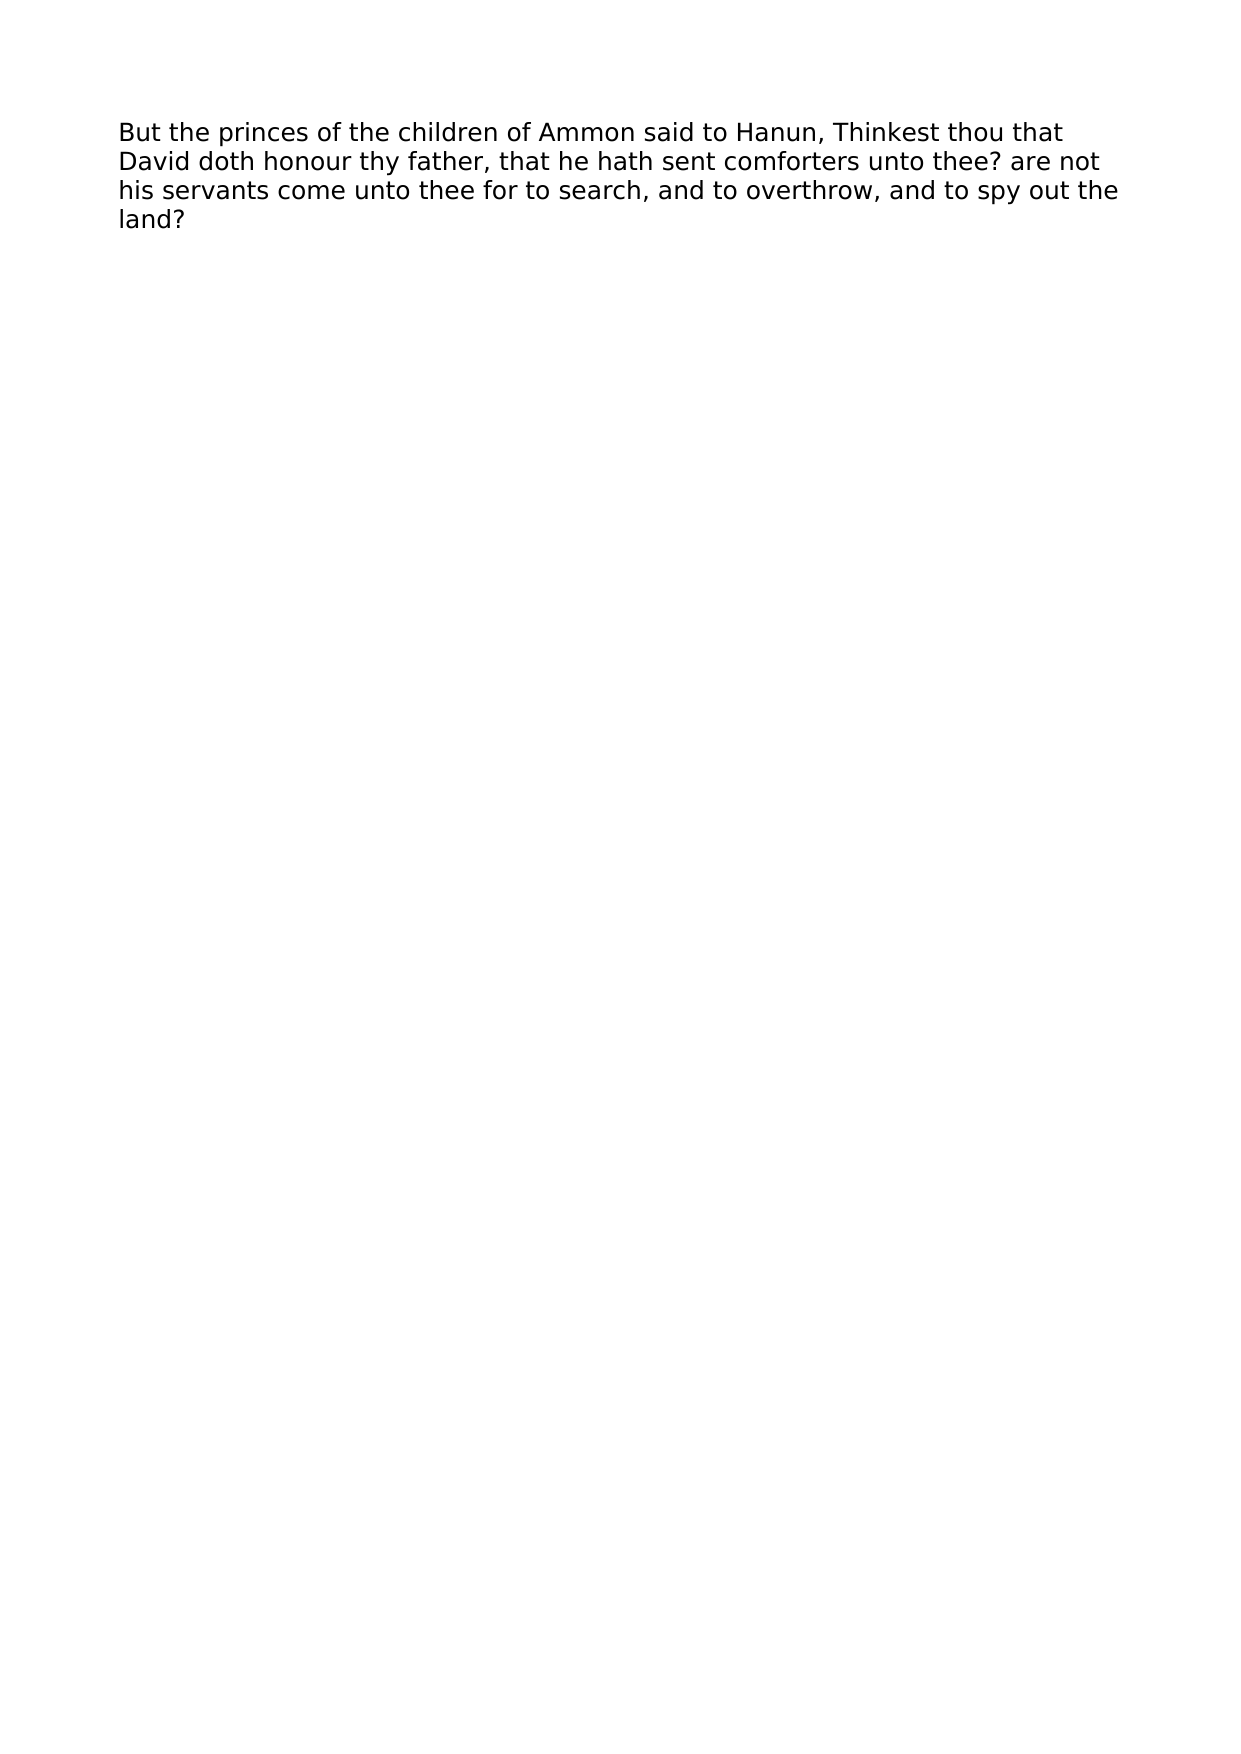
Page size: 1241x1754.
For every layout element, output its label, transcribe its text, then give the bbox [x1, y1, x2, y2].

text But the princes of the children of Ammon said to Hanun, Thinkest thou that David doth honour thy father, that he hath sent comforters unto thee? are not his servants come unto thee for to search, and to overthrow, and to spy out the land? [118, 118, 1122, 235]
